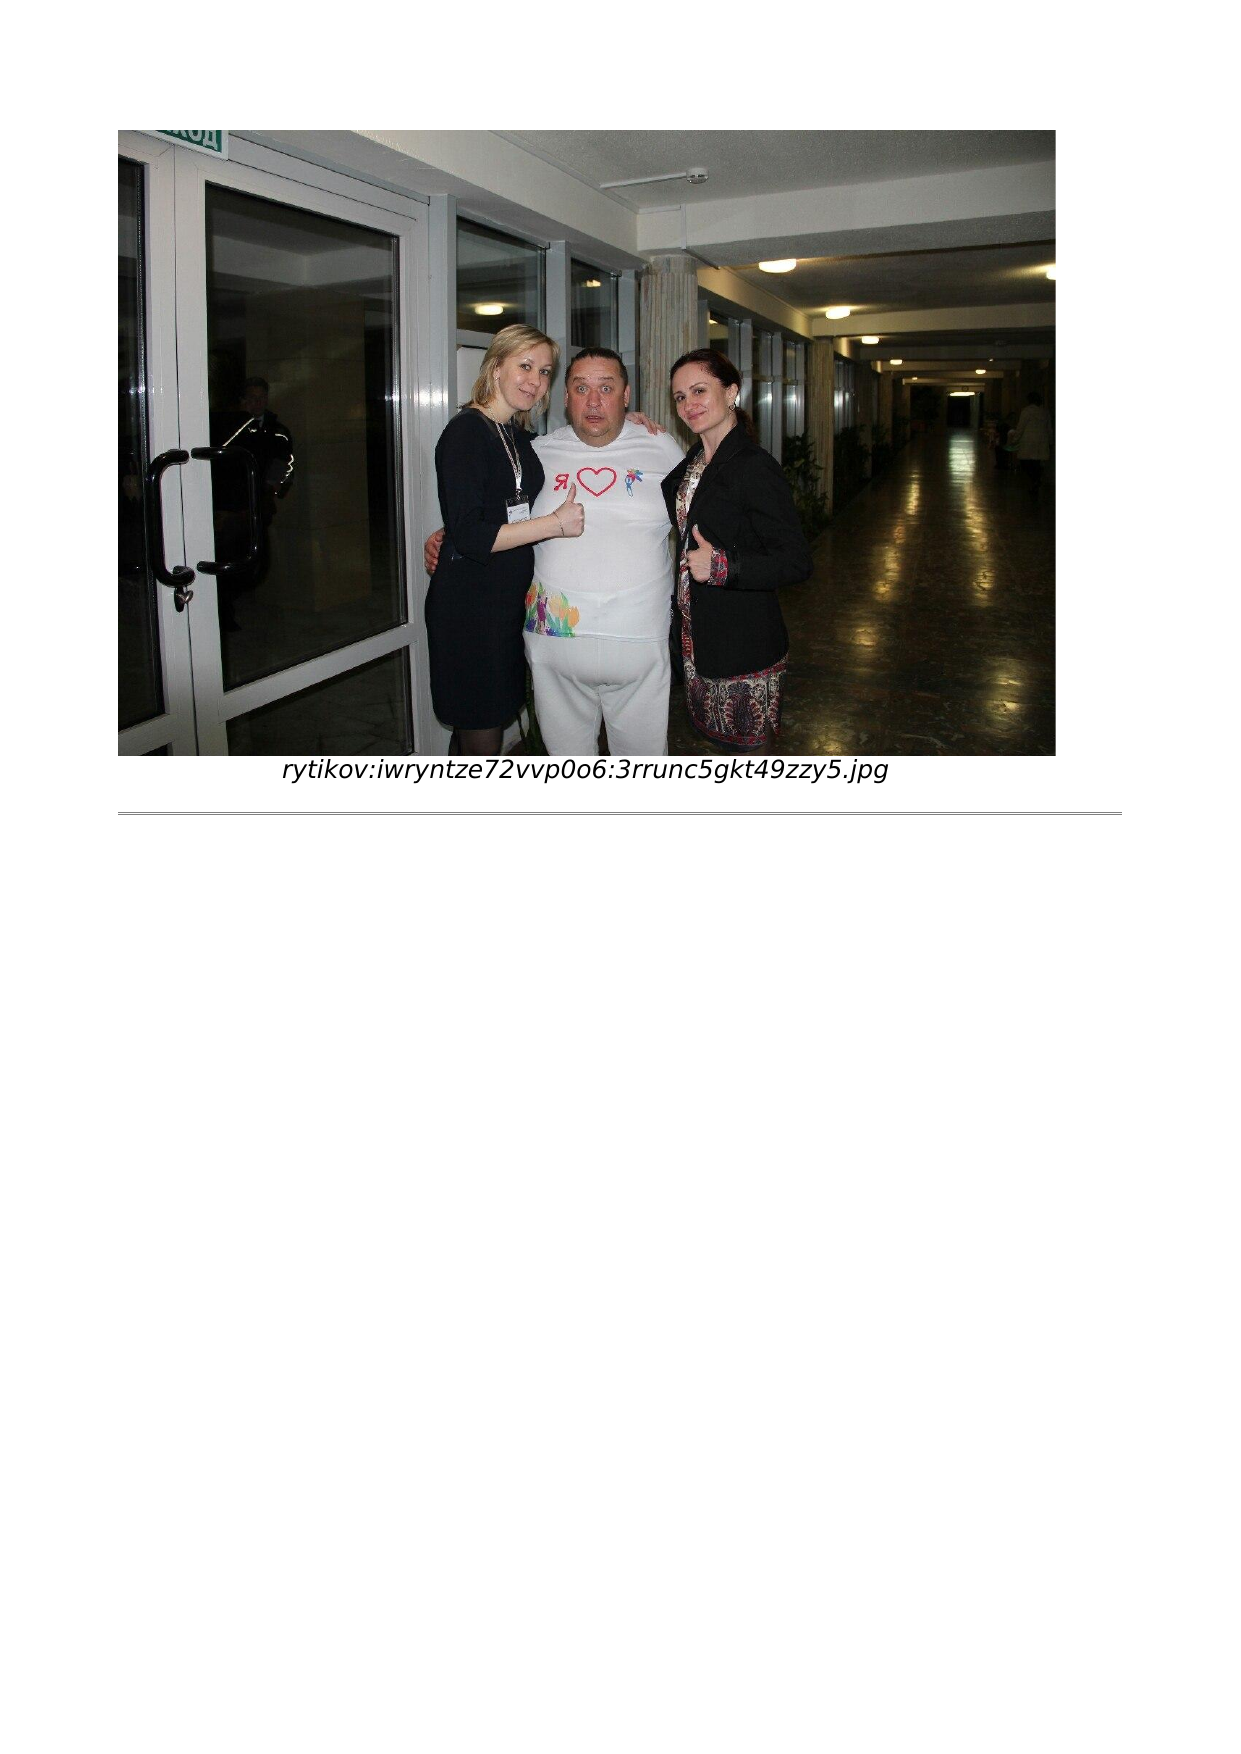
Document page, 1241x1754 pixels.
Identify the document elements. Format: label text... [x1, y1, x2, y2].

picture [118, 130, 1056, 756]
text rytikov:iwryntze72vvp0o6:3rrunc5gkt49zzy5.jpg [118, 756, 1056, 785]
